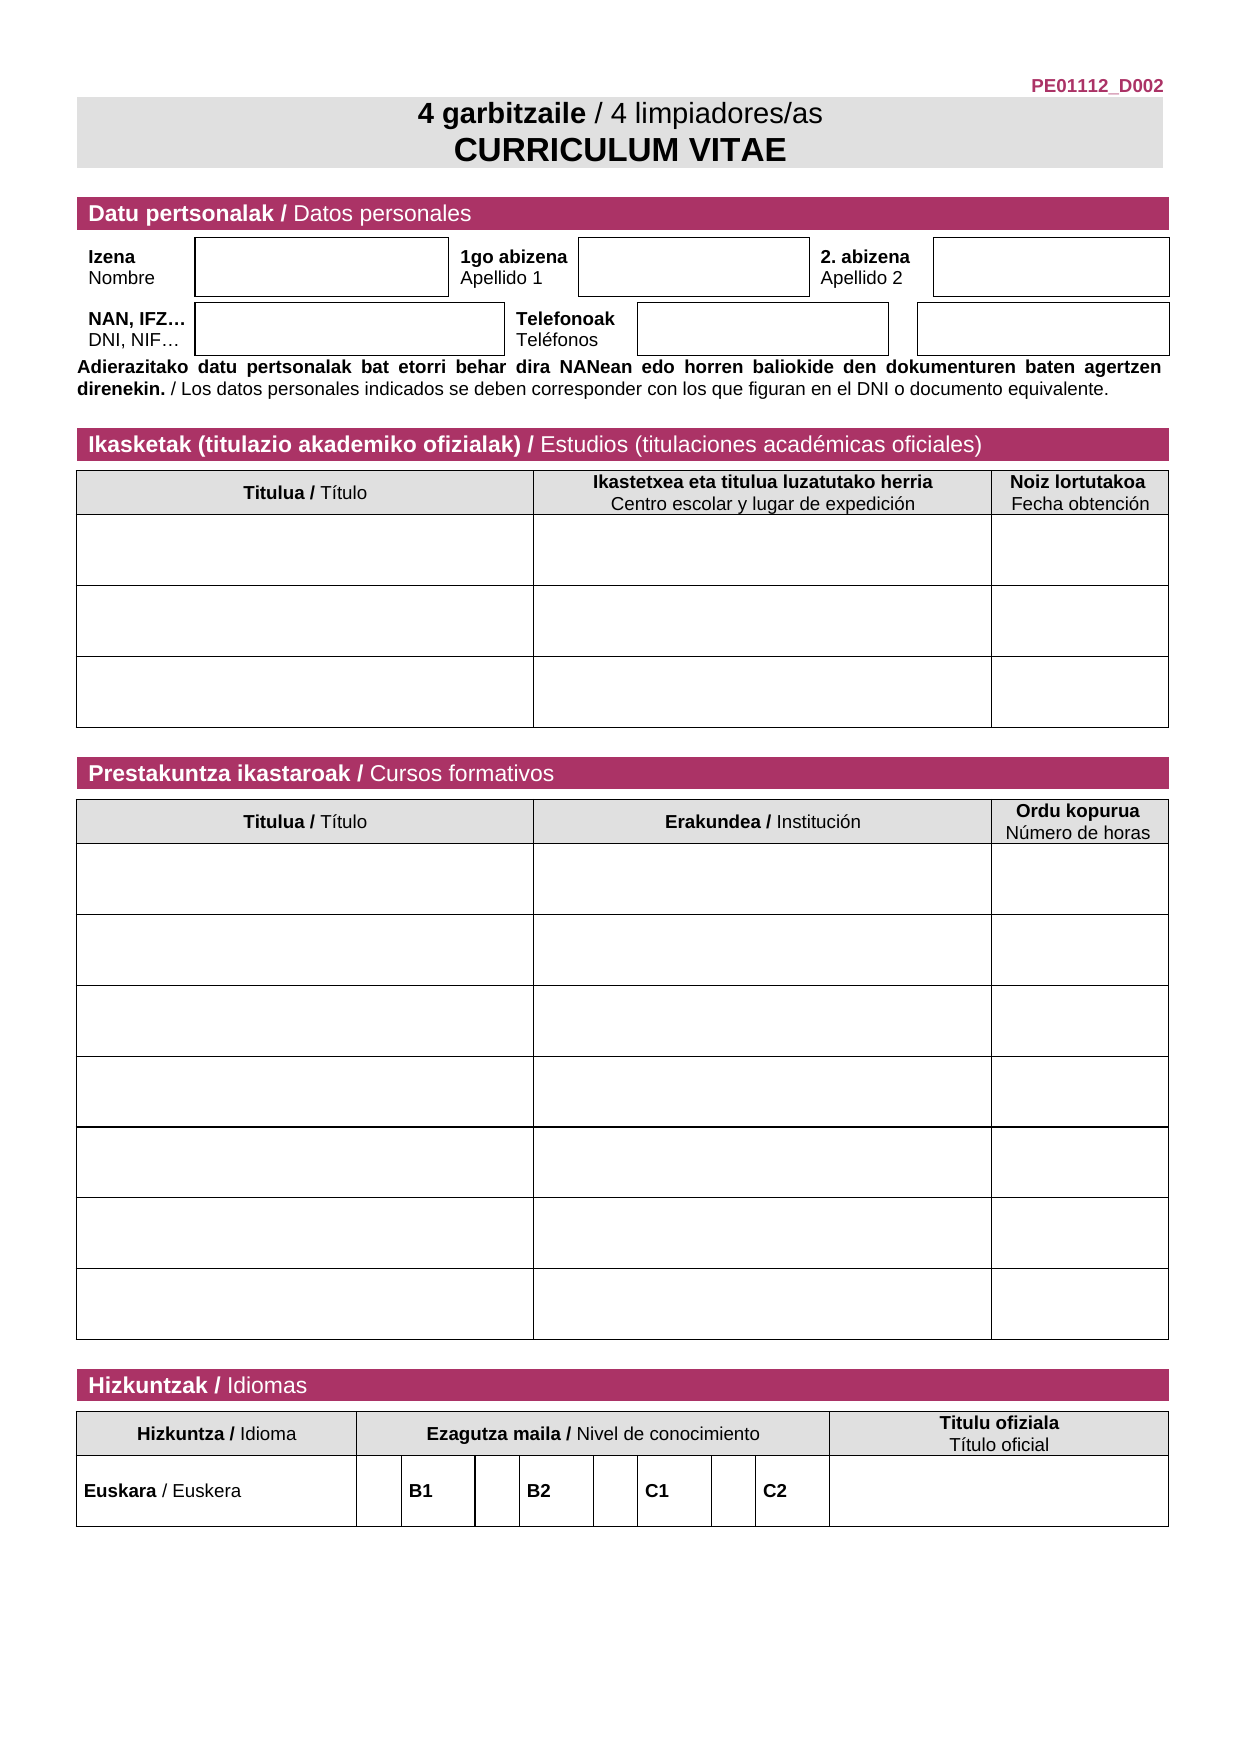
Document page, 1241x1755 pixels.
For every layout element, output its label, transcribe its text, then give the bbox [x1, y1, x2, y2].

table_cell [357, 1456, 401, 1526]
table_cell [992, 915, 1168, 985]
table_cell Euskara / Euskera [77, 1456, 356, 1526]
table_cell [889, 302, 917, 355]
table_cell [476, 1456, 519, 1526]
table_cell [534, 915, 991, 985]
table_cell C1 [638, 1456, 711, 1526]
table_cell [712, 1456, 755, 1526]
table_cell [992, 586, 1168, 656]
table_cell [534, 986, 991, 1056]
text Adierazitako datu pertsonalak bat etorri behar dira NANean edo horren baliokide den dokumenturen baten agertzen direnekin. / Los datos personales indicados se deben corresponder con los que figuran en el DNI o documento equivalente. [77, 356, 1163, 399]
table_header Datu pertsonalak / Datos personales [77, 197, 1169, 230]
table_cell [534, 1198, 991, 1268]
table_cell B2 [520, 1456, 593, 1526]
table_cell [77, 915, 533, 985]
table_cell [918, 303, 1169, 355]
table_cell [534, 515, 991, 585]
table_cell [534, 586, 991, 656]
table_header Izena Nombre [77, 237, 194, 296]
table_header Ezagutza maila / Nivel de conocimiento [357, 1412, 829, 1455]
table_cell [77, 296, 1169, 302]
table_cell [77, 1198, 533, 1268]
table_cell [77, 657, 533, 727]
table_header [934, 238, 1169, 296]
table_cell [534, 844, 991, 914]
table_cell [77, 1128, 533, 1197]
table_header 2. abizena Apellido 2 [810, 237, 933, 296]
table_cell [534, 1057, 991, 1126]
table_header [579, 238, 809, 296]
text 4 garbitzaile / 4 limpiadores/as [77, 97, 1163, 130]
table_cell [77, 586, 533, 656]
table_cell [196, 303, 504, 355]
table_cell [534, 1269, 991, 1339]
table_cell C2 [756, 1456, 829, 1526]
table_cell [992, 844, 1168, 914]
table_header Ordu kopurua Número de horas [992, 800, 1168, 843]
table_cell [534, 657, 991, 727]
table_cell [77, 986, 533, 1056]
table_header Hizkuntzak / Idiomas [77, 1369, 1169, 1401]
table_header 1go abizena Apellido 1 [449, 237, 578, 296]
table_header Hizkuntza / Idioma [77, 1412, 356, 1455]
table_cell [77, 1057, 533, 1126]
table_header [196, 238, 448, 296]
text CURRICULUM VITAE [77, 130, 1163, 168]
table_header Noiz lortutakoa Fecha obtención [992, 471, 1168, 514]
table_cell [992, 1128, 1168, 1197]
table_cell NAN, IFZ… DNI, NIF… [77, 302, 194, 355]
table_cell B1 [402, 1456, 474, 1526]
table_header Titulu ofiziala Título oficial [830, 1412, 1168, 1455]
table_header Erakundea / Institución [534, 800, 991, 843]
table_cell [992, 986, 1168, 1056]
table_cell [992, 1198, 1168, 1268]
table_header Titulua / Título [77, 800, 533, 843]
table_cell [77, 844, 533, 914]
table_cell [992, 1269, 1168, 1339]
table_cell [830, 1456, 1168, 1526]
table_cell [594, 1456, 637, 1526]
table_cell [77, 515, 533, 585]
table_cell [77, 1269, 533, 1339]
table_cell [534, 1128, 991, 1197]
table_header Prestakuntza ikastaroak / Cursos formativos [77, 757, 1169, 789]
table_cell [638, 303, 888, 355]
table_header Titulua / Título [77, 471, 533, 514]
table_cell [992, 1057, 1168, 1126]
table_header Ikastetxea eta titulua luzatutako herria Centro escolar y lugar de expedición [534, 471, 991, 514]
table_header Ikasketak (titulazio akademiko ofizialak) / Estudios (titulaciones académicas oficiales) [77, 428, 1169, 461]
table_cell [992, 515, 1168, 585]
table_cell Telefonoak Teléfonos [505, 302, 637, 355]
table_cell [992, 657, 1168, 727]
